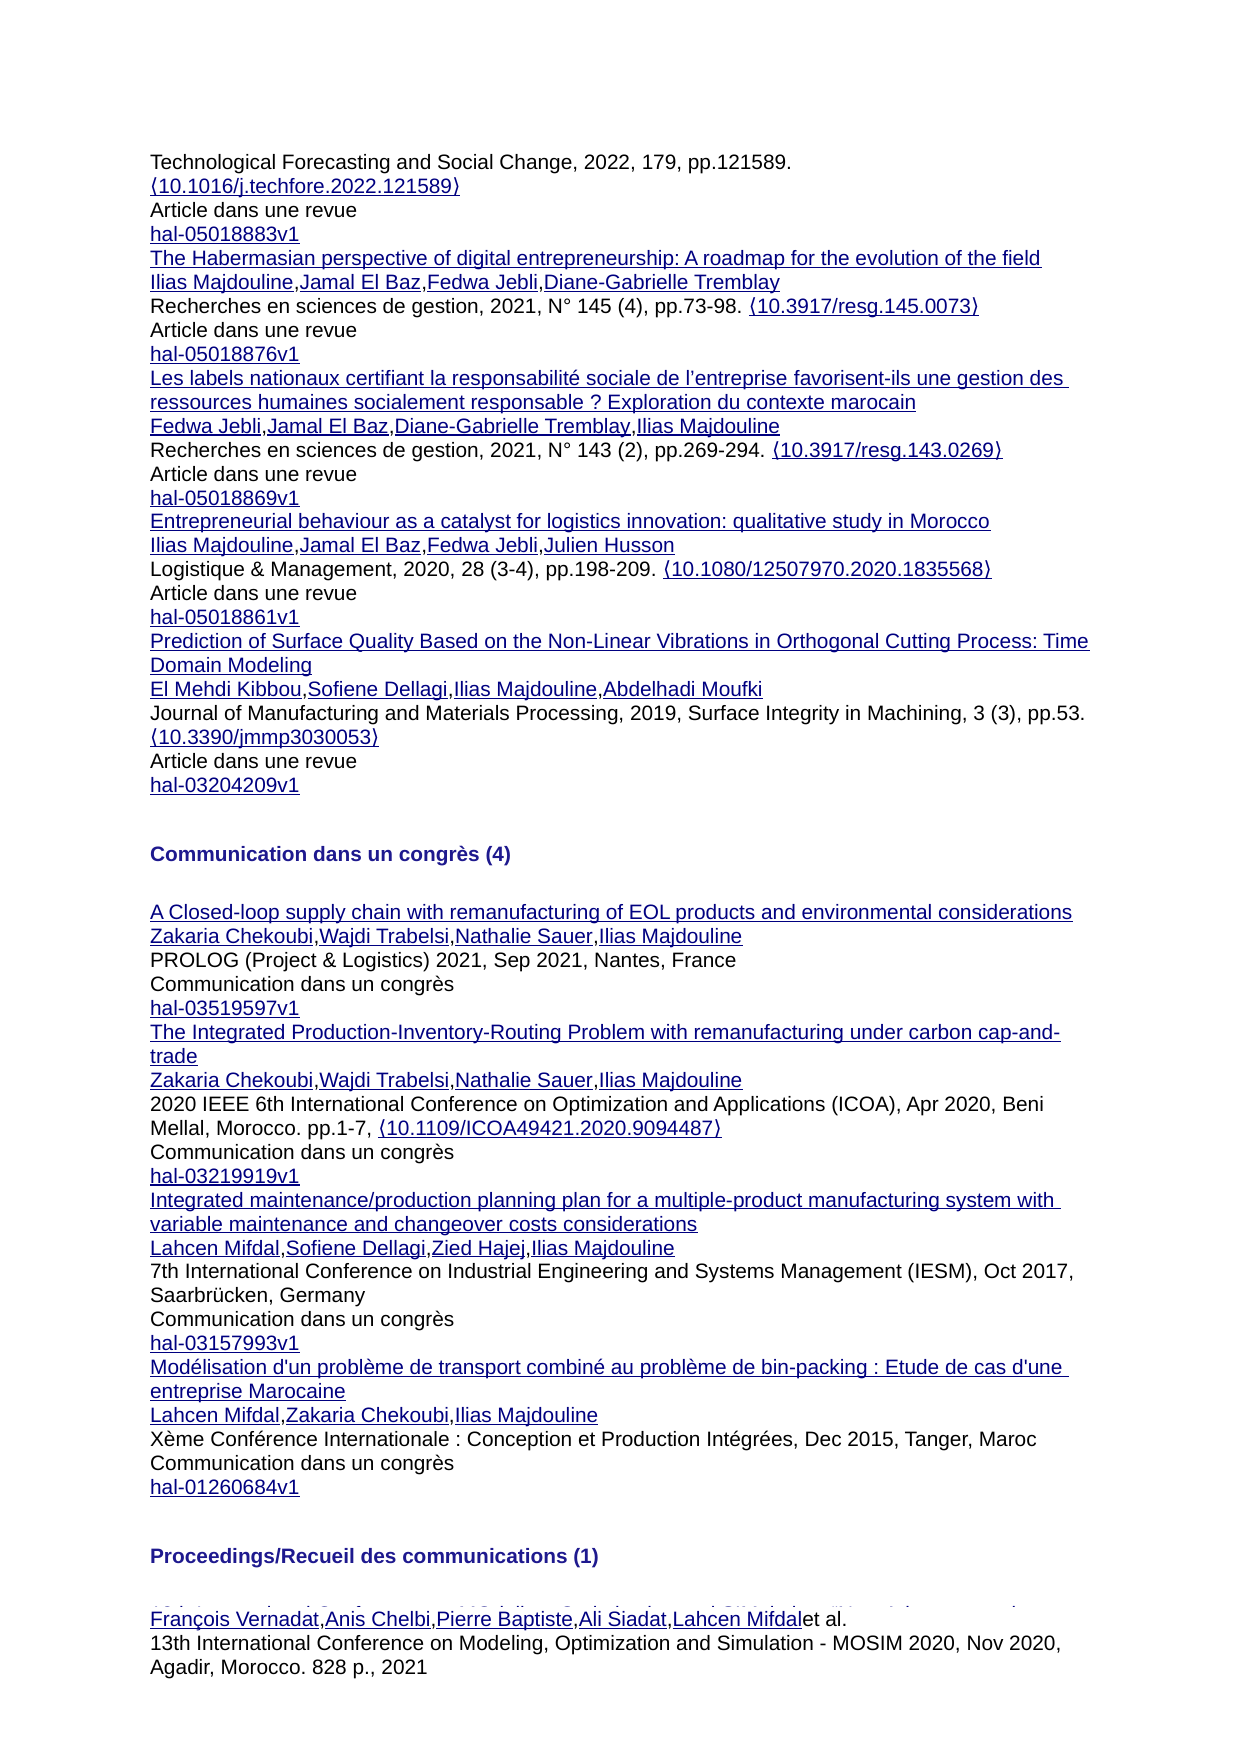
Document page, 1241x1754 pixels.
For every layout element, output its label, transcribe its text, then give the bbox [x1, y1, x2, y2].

table_header 13th International Conference on MOdeling, Optimization and SIMulation: “New Advances and Challenges for Sustainable and Smart Industries” François Vernadat,Anis Chelbi,Pierre Baptiste,Ali Siadat,Lahcen Mifdalet al. 13th International Conference on Modeling, Optimization and Simulation - MOSIM 2020, Nov 2020, Agadir, Morocco. 828 p., 2021 Proceedings/Recueil des communications hal-03564820v1 [150, 1602, 1090, 1679]
table_cell Domain Modeling El Mehdi Kibbou,Sofiene Dellagi,Ilias Majdouline,Abdelhadi Moufki Journal of Manufacturing and Materials Processing, 2019, Surface Integrity in Machining, 3 (3), pp.53. ⟨10.3390/jmmp3030053⟩ Article dans une revue hal-03204209v1 [150, 651, 1090, 797]
table_header A Closed-loop supply chain with remanufacturing of EOL products and environmental considerations Zakaria Chekoubi,Wajdi Trabelsi,Nathalie Sauer,Ilias Majdouline PROLOG (Project & Logistics) 2021, Sep 2021, Nantes, France Communication dans un congrès hal-03519597v1 [150, 900, 1090, 1020]
table_cell Integrated maintenance/production planning plan for a multiple-product manufacturing system with variable maintenance and changeover costs considerations Lahcen Mifdal,Sofiene Dellagi,Zied Hajej,Ilias Majdouline 7th International Conference on Industrial Engineering and Systems Management (IESM), Oct 2017, Saarbrücken, Germany Communication dans un congrès hal-03157993v1 [150, 1188, 1090, 1355]
table_cell Les labels nationaux certifiant la responsabilité sociale de l’entreprise favorisent-ils une gestion des ressources humaines socialement responsable ? Exploration du contexte marocain Fedwa Jebli,Jamal El Baz,Diane-Gabrielle Tremblay,Ilias Majdouline Recherches en sciences de gestion, 2021, N° 143 (2), pp.269-294. ⟨10.3917/resg.143.0269⟩ Article dans une revue hal-05018869v1 [150, 366, 1090, 509]
table_cell The Integrated Production-Inventory-Routing Problem with remanufacturing under carbon cap-and-trade Zakaria Chekoubi,Wajdi Trabelsi,Nathalie Sauer,Ilias Majdouline 2020 IEEE 6th International Conference on Optimization and Applications (ICOA), Apr 2020, Beni Mellal, Morocco. pp.1-7, ⟨10.1109/ICOA49421.2020.9094487⟩ Communication dans un congrès hal-03219919v1 [150, 1020, 1090, 1187]
table_cell Technological Forecasting and Social Change, 2022, 179, pp.121589. ⟨10.1016/j.techfore.2022.121589⟩ Article dans une revue hal-05018883v1 [150, 150, 1090, 246]
table_cell Entrepreneurial behaviour as a catalyst for logistics innovation: qualitative study in Morocco Ilias Majdouline,Jamal El Baz,Fedwa Jebli,Julien Husson Logistique & Management, 2020, 28 (3-4), pp.198-209. ⟨10.1080/12507970.2020.1835568⟩ Article dans une revue hal-05018861v1 [150, 509, 1090, 629]
table_cell The Habermasian perspective of digital entrepreneurship: A roadmap for the evolution of the field Ilias Majdouline,Jamal El Baz,Fedwa Jebli,Diane-Gabrielle Tremblay Recherches en sciences de gestion, 2021, N° 145 (4), pp.73-98. ⟨10.3917/resg.145.0073⟩ Article dans une revue hal-05018876v1 [150, 246, 1090, 366]
table_cell Modélisation d'un problème de transport combiné au problème de bin-packing : Etude de cas d'une entreprise Marocaine Lahcen Mifdal,Zakaria Chekoubi,Ilias Majdouline Xème Conférence Internationale : Conception et Production Intégrées, Dec 2015, Tanger, Maroc Communication dans un congrès hal-01260684v1 [150, 1355, 1090, 1499]
subtitle Communication dans un congrès (4) [150, 842, 1090, 866]
subtitle Proceedings/Recueil des communications (1) [150, 1544, 1090, 1568]
table_cell Prediction of Surface Quality Based on the Non-Linear Vibrations in Orthogonal Cutting Process: Time [150, 629, 1090, 650]
